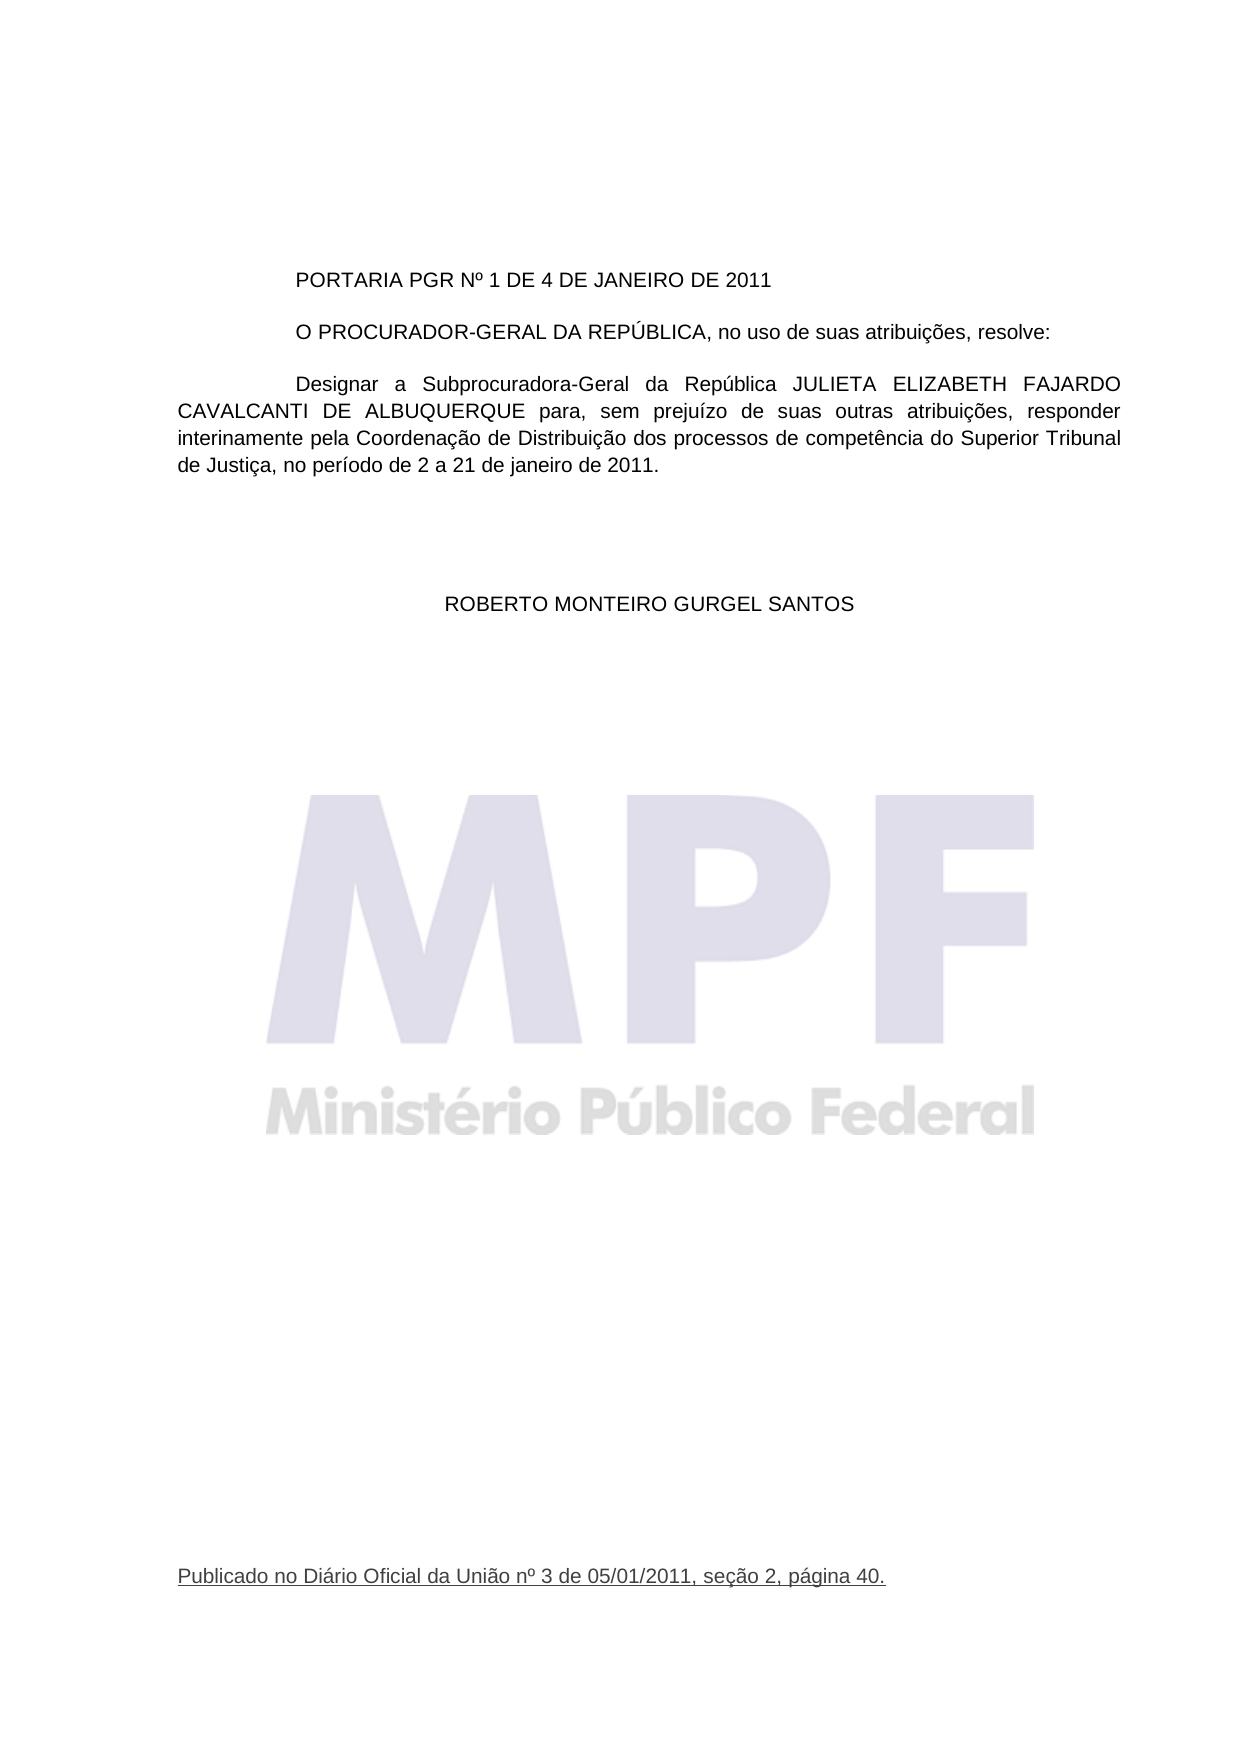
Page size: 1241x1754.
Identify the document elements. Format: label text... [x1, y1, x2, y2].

text Designar a Subprocuradora-Geral da República JULIETA ELIZABETH FAJARDO CAVALCANTI DE ALBUQUERQUE para, sem prejuízo de suas outras atribuições, responder interinamente pela Coordenação de Distribuição dos processos de competência do Superior Tribunal de Justiça, no período de 2 a 21 de janeiro de 2011. [177, 370, 1122, 478]
text O PROCURADOR-GERAL DA REPÚBLICA, no uso de suas atribuições, resolve: [177, 318, 1122, 345]
picture [266, 795, 1034, 1136]
text PORTARIA PGR Nº 1 DE 4 DE JANEIRO DE 2011 [177, 266, 1122, 293]
text ROBERTO MONTEIRO GURGEL SANTOS [177, 592, 1122, 616]
text Publicado no Diário Oficial da União nº 3 de 05/01/2011, seção 2, página 40. [177, 1562, 1122, 1589]
